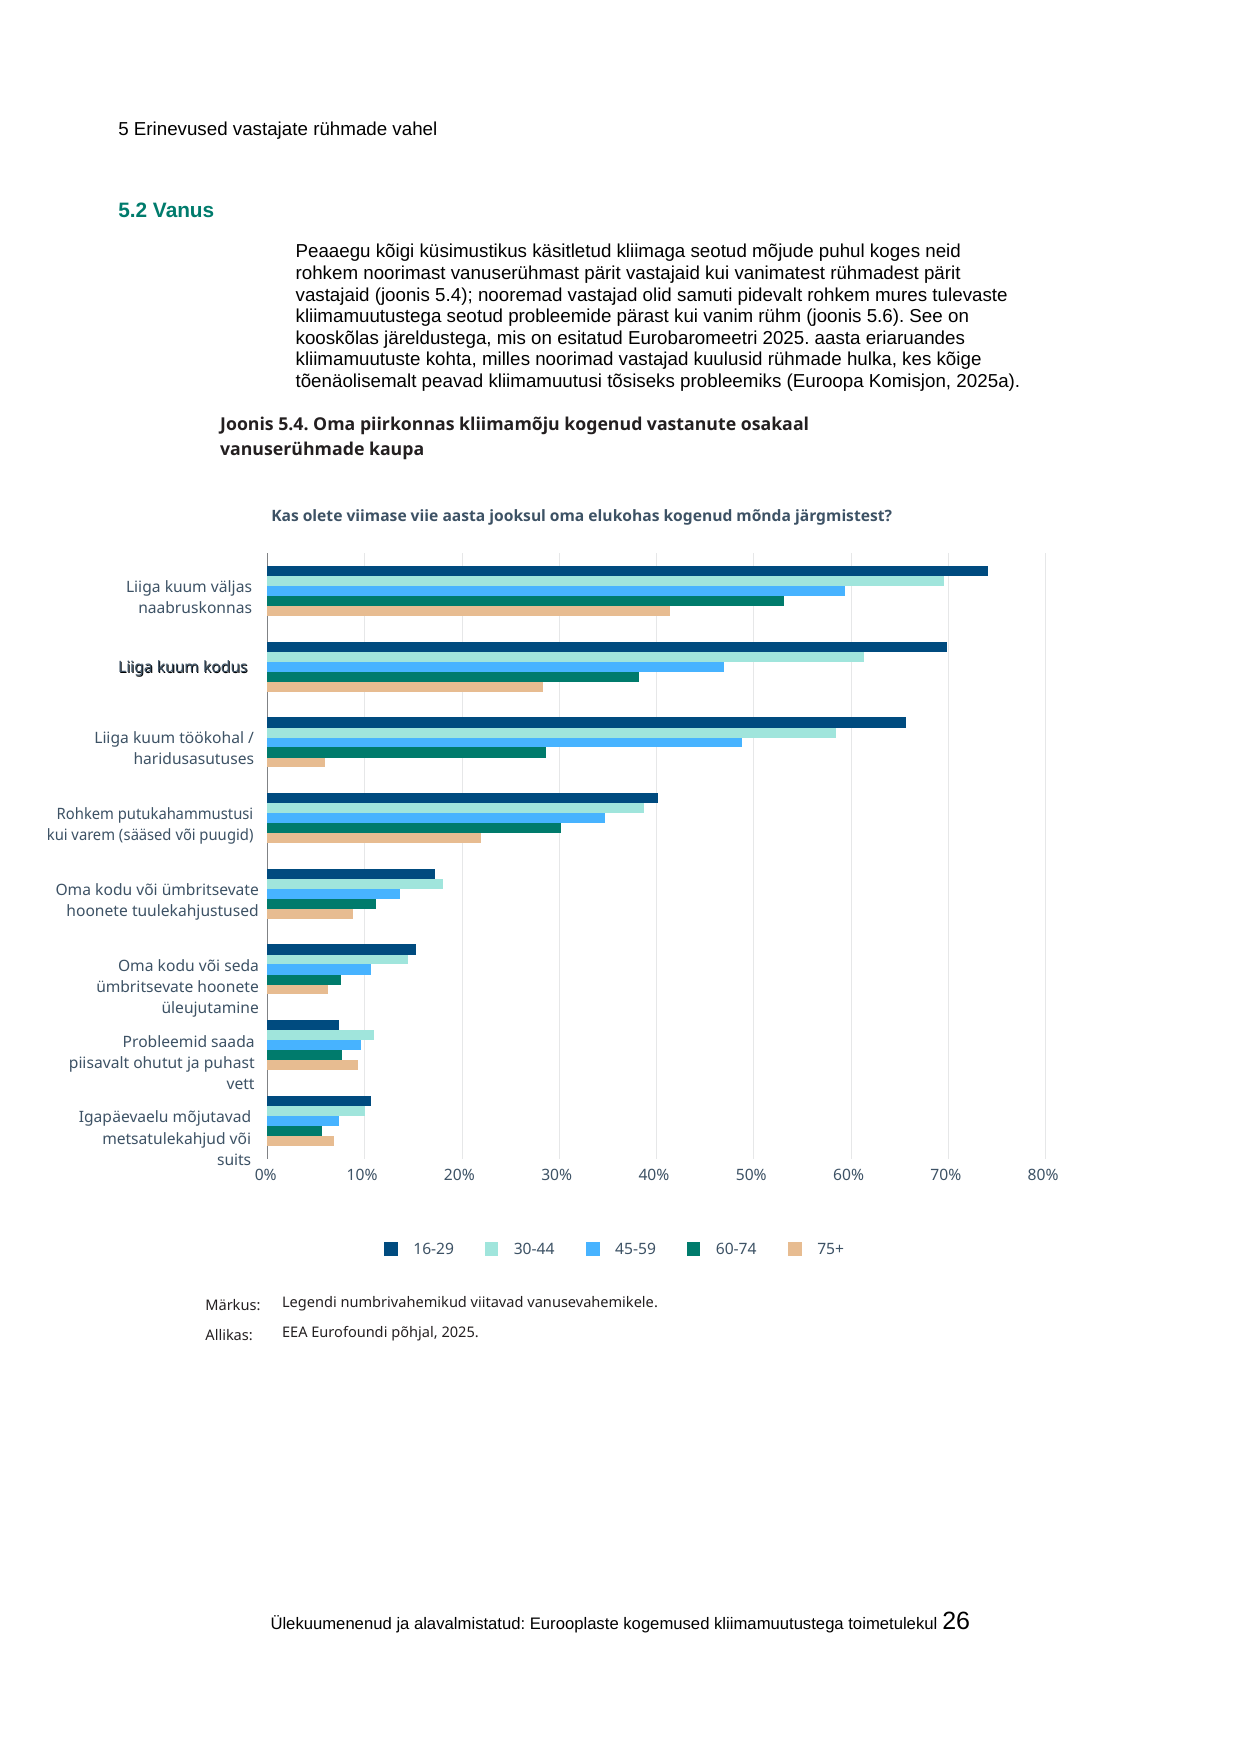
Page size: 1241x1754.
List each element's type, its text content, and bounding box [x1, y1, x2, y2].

subtitle 5.2 Vanus [118, 198, 1122, 222]
text Peaaegu kõigi küsimustikus käsitletud kliimaga seotud mõjude puhul koges neid rohkem noorimast vanuserühmast pärit vastajaid kui vanimatest rühmadest pärit vastajaid (joonis 5.4); nooremad vastajad olid samuti pidevalt rohkem mures tulevaste kliimamuutustega seotud probleemide pärast kui vanim rühm (joonis 5.6). See on kooskõlas järeldustega, mis on esitatud Eurobaromeetri 2025. aasta eriaruandes kliimamuutuste kohta, milles noorimad vastajad kuulusid rühmade hulka, kes kõige tõenäolisemalt peavad kliimamuutusi tõsiseks probleemiks (Euroopa Komisjon, 2025a). [295, 240, 1022, 391]
